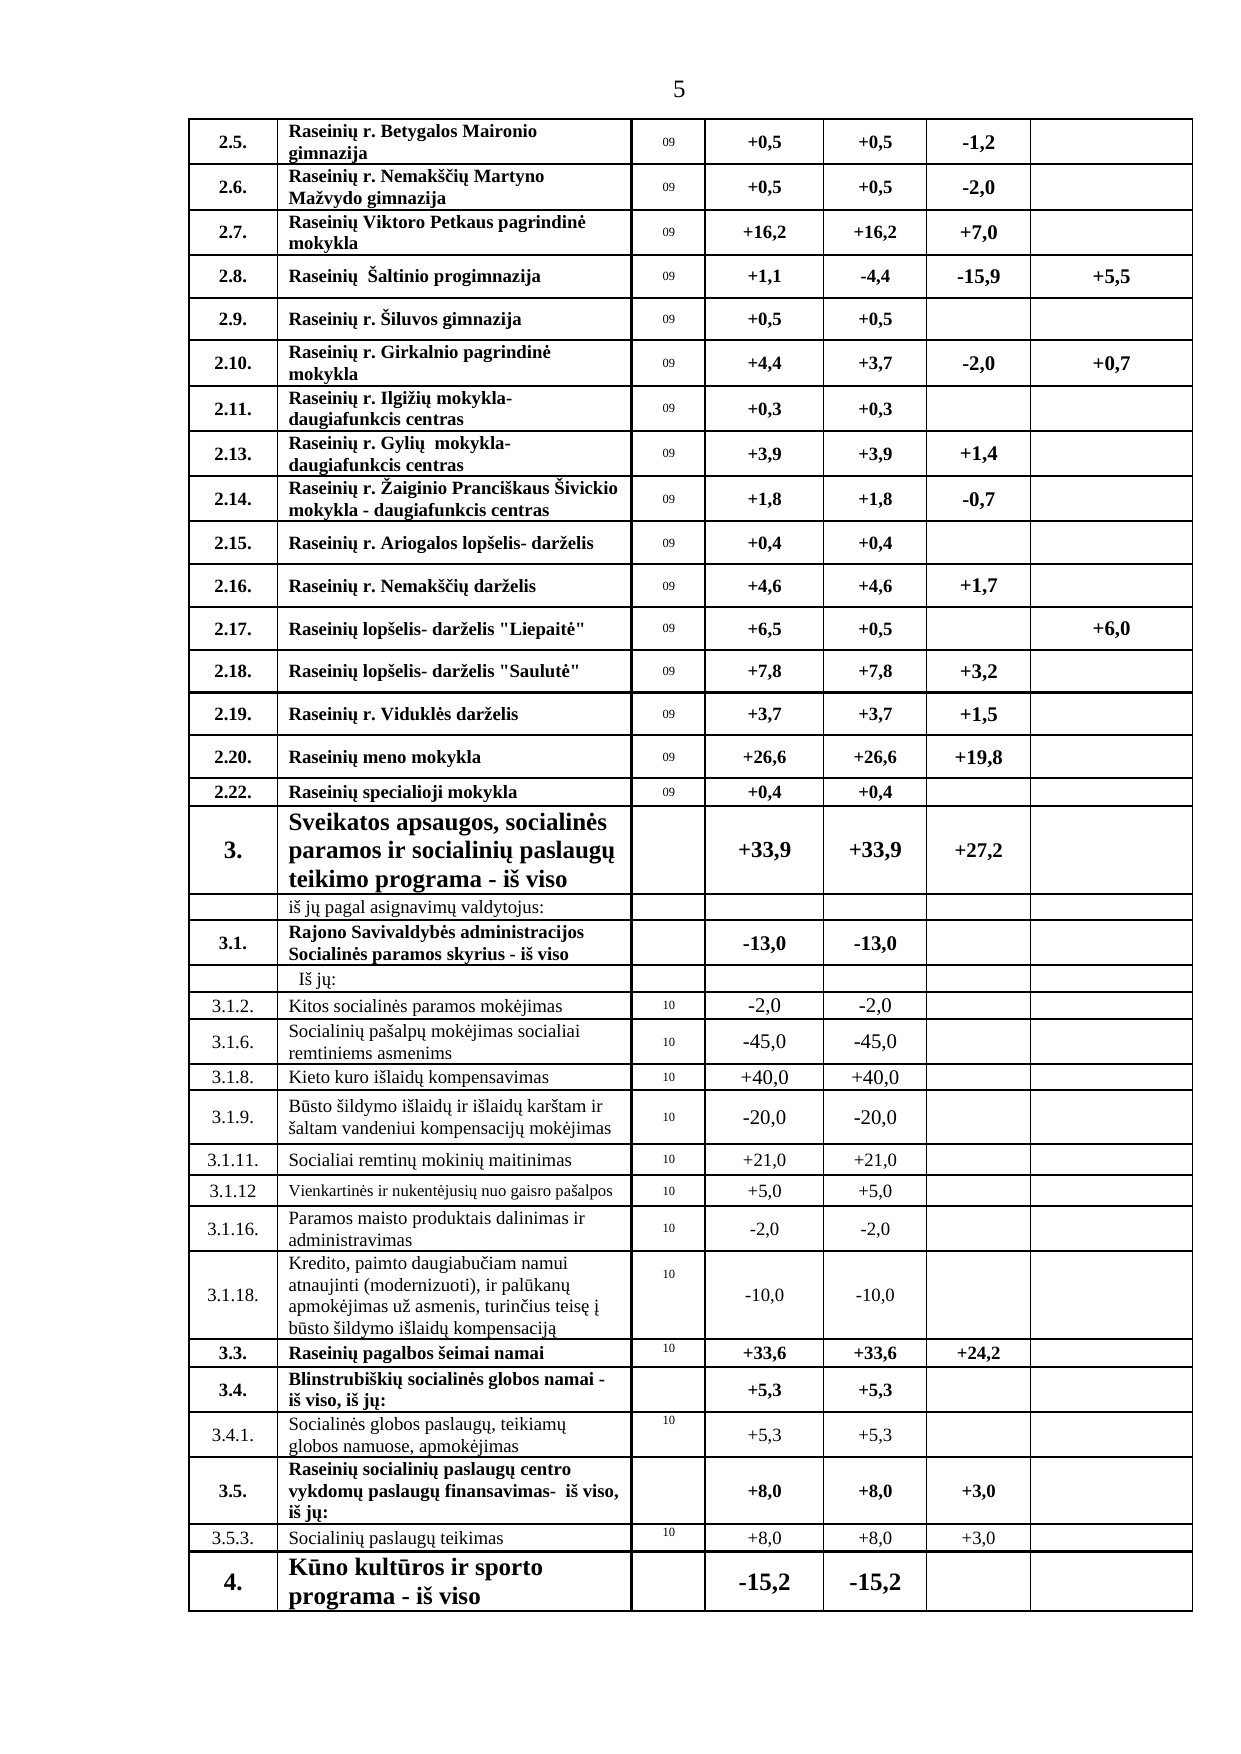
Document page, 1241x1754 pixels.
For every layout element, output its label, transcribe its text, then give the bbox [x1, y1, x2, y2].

table_cell [927, 1065, 1030, 1089]
table_cell [1031, 165, 1192, 208]
table_cell +33,6 [824, 1340, 926, 1366]
table_cell 10 [633, 1176, 704, 1205]
table_cell +0,5 [706, 299, 823, 339]
table_cell Socialiai remtinų mokinių maitinimas [278, 1145, 630, 1174]
table_cell [824, 966, 926, 991]
table_cell [633, 1368, 704, 1411]
table_cell 10 [633, 1525, 704, 1550]
table_cell +40,0 [706, 1065, 823, 1089]
table_cell -15,2 [706, 1553, 823, 1610]
table_cell 09 [633, 565, 704, 606]
table_cell +3,7 [824, 694, 926, 734]
table_cell +0,5 [824, 120, 926, 163]
table_cell 2.8. [190, 256, 277, 297]
table_cell +16,2 [824, 211, 926, 254]
table_cell Paramos maisto produktais dalinimas ir administravimas [278, 1207, 630, 1250]
table_cell 3.5. [190, 1458, 277, 1523]
table_cell -45,0 [706, 1020, 823, 1063]
table_cell [1031, 1553, 1192, 1610]
table_cell 3.1. [190, 921, 277, 964]
table_cell [1031, 299, 1192, 339]
table_cell 10 [633, 1145, 704, 1174]
table_cell Raseinių r. Šiluvos gimnazija [278, 299, 630, 339]
table_cell [633, 966, 704, 991]
table_cell [1031, 895, 1192, 919]
table_cell [1031, 1020, 1192, 1063]
table_cell [1031, 1458, 1192, 1523]
table_cell -2,0 [927, 165, 1030, 208]
table_cell +1,7 [927, 565, 1030, 606]
table_cell 2.20. [190, 736, 277, 777]
table_cell +0,5 [824, 165, 926, 208]
table_cell 2.18. [190, 651, 277, 691]
table_cell 3.1.11. [190, 1145, 277, 1174]
table_cell 10 [633, 1091, 704, 1142]
table_cell +27,2 [927, 807, 1030, 893]
table_cell +16,2 [706, 211, 823, 254]
table_cell -2,0 [927, 341, 1030, 384]
table_cell 09 [633, 477, 704, 520]
table_cell 3.4.1. [190, 1413, 277, 1456]
table_cell Raseinių pagalbos šeimai namai [278, 1340, 630, 1366]
table_cell +0,7 [1031, 341, 1192, 384]
table_cell +1,8 [706, 477, 823, 520]
table_cell +3,9 [824, 432, 926, 475]
table_cell [1031, 921, 1192, 964]
table_cell 3.3. [190, 1340, 277, 1366]
table_cell +6,0 [1031, 608, 1192, 649]
table_cell Raseinių r. Nemakščių Martyno Mažvydo gimnazija [278, 165, 630, 208]
table_cell [1031, 1207, 1192, 1250]
table_cell Kūno kultūros ir sporto programa - iš viso [278, 1553, 630, 1610]
table_cell Kieto kuro išlaidų kompensavimas [278, 1065, 630, 1089]
table_cell Blinstrubiškių socialinės globos namai - iš viso, iš jų: [278, 1368, 630, 1411]
table_cell [706, 966, 823, 991]
table_cell +26,6 [706, 736, 823, 777]
table_cell [824, 895, 926, 919]
table_cell -20,0 [706, 1091, 823, 1142]
table_cell [927, 299, 1030, 339]
table_cell [1031, 736, 1192, 777]
table_cell +3,2 [927, 651, 1030, 691]
table_cell [1031, 993, 1192, 1018]
table_cell 3.1.2. [190, 993, 277, 1018]
table_cell 3.4. [190, 1368, 277, 1411]
table_cell 10 [633, 1065, 704, 1089]
table_cell [1031, 1176, 1192, 1205]
table_cell iš jų pagal asignavimų valdytojus: [278, 895, 630, 919]
table_cell [1031, 522, 1192, 563]
table_cell [633, 1553, 704, 1610]
table_cell 10 [633, 1020, 704, 1063]
table_cell [1031, 966, 1192, 991]
table_cell [1031, 120, 1192, 163]
table_cell +4,4 [706, 341, 823, 384]
table_cell Raseinių r. Žaiginio Pranciškaus Šivickio mokykla - daugiafunkcis centras [278, 477, 630, 520]
table_cell 09 [633, 165, 704, 208]
table_cell -10,0 [824, 1252, 926, 1338]
table_cell 09 [633, 120, 704, 163]
table_cell [1031, 1340, 1192, 1366]
table_cell +33,6 [706, 1340, 823, 1366]
table_cell 09 [633, 432, 704, 475]
table_cell Raseinių specialioji mokykla [278, 779, 630, 804]
table_cell 3.1.6. [190, 1020, 277, 1063]
table_cell [927, 1553, 1030, 1610]
table_cell [1031, 651, 1192, 691]
table_cell [927, 921, 1030, 964]
table_cell +3,0 [927, 1458, 1030, 1523]
table_cell [1031, 1525, 1192, 1550]
table_cell 2.6. [190, 165, 277, 208]
table_cell [1031, 432, 1192, 475]
table_cell [1031, 779, 1192, 804]
table_cell [927, 895, 1030, 919]
table_cell [927, 1413, 1030, 1456]
table_cell 09 [633, 608, 704, 649]
table_cell 3.1.8. [190, 1065, 277, 1089]
table_cell +8,0 [824, 1458, 926, 1523]
table_cell 10 [633, 1252, 704, 1338]
table_cell 2.17. [190, 608, 277, 649]
table_cell Iš jų: [278, 966, 630, 991]
table_cell 2.15. [190, 522, 277, 563]
table_cell +5,0 [824, 1176, 926, 1205]
table_cell Raseinių lopšelis- darželis "Saulutė" [278, 651, 630, 691]
table_cell Būsto šildymo išlaidų ir išlaidų karštam ir šaltam vandeniui kompensacijų mokėjimas [278, 1091, 630, 1142]
table_cell +40,0 [824, 1065, 926, 1089]
table_cell +4,6 [824, 565, 926, 606]
table_cell 2.14. [190, 477, 277, 520]
table_cell [1031, 1091, 1192, 1142]
table_cell Raseinių r. Viduklės darželis [278, 694, 630, 734]
table_cell 2.7. [190, 211, 277, 254]
table_cell Socialinės globos paslaugų, teikiamų globos namuose, apmokėjimas [278, 1413, 630, 1456]
table_cell [927, 1368, 1030, 1411]
table_cell Sveikatos apsaugos, socialinės paramos ir socialinių paslaugų teikimo programa - iš viso [278, 807, 630, 893]
table_cell [927, 608, 1030, 649]
table_cell +33,9 [824, 807, 926, 893]
table_cell [927, 1091, 1030, 1142]
table_cell 2.5. [190, 120, 277, 163]
table_cell +5,0 [706, 1176, 823, 1205]
table_cell [927, 1207, 1030, 1250]
table_cell 2.19. [190, 694, 277, 734]
table_cell 10 [633, 1413, 704, 1456]
table_cell 09 [633, 387, 704, 430]
table_cell Raseinių Šaltinio progimnazija [278, 256, 630, 297]
table_cell Socialinių paslaugų teikimas [278, 1525, 630, 1550]
table_cell Socialinių pašalpų mokėjimas socialiai remtiniems asmenims [278, 1020, 630, 1063]
table_cell +3,7 [706, 694, 823, 734]
table_cell 3.1.16. [190, 1207, 277, 1250]
table_cell Raseinių r. Ariogalos lopšelis- darželis [278, 522, 630, 563]
table_cell [706, 895, 823, 919]
table_cell [633, 1458, 704, 1523]
table_cell +1,5 [927, 694, 1030, 734]
table_cell +26,6 [824, 736, 926, 777]
table_cell Raseinių r. Ilgižių mokykla-daugiafunkcis centras [278, 387, 630, 430]
table_cell 09 [633, 341, 704, 384]
table_cell -15,2 [824, 1553, 926, 1610]
table_cell 2.16. [190, 565, 277, 606]
table_cell +8,0 [706, 1525, 823, 1550]
table_cell 09 [633, 299, 704, 339]
table_cell 09 [633, 256, 704, 297]
table_cell [927, 1145, 1030, 1174]
table_cell 3.5.3. [190, 1525, 277, 1550]
table_cell [1031, 1252, 1192, 1338]
table_cell -2,0 [706, 993, 823, 1018]
table_cell +0,5 [824, 608, 926, 649]
table_cell -2,0 [824, 993, 926, 1018]
table_cell [1031, 694, 1192, 734]
table_cell Kredito, paimto daugiabučiam namui atnaujinti (modernizuoti), ir palūkanų apmokėjimas už asmenis, turinčius teisę į būsto šildymo išlaidų kompensaciją [278, 1252, 630, 1338]
table_cell Raseinių r. Gylių mokykla-daugiafunkcis centras [278, 432, 630, 475]
table_cell +3,0 [927, 1525, 1030, 1550]
table_cell [1031, 477, 1192, 520]
table_cell -13,0 [706, 921, 823, 964]
table_cell Rajono Savivaldybės administracijos Socialinės paramos skyrius - iš viso [278, 921, 630, 964]
table_cell +6,5 [706, 608, 823, 649]
table_cell +0,5 [706, 165, 823, 208]
table_cell -13,0 [824, 921, 926, 964]
table_cell Raseinių r. Betygalos Maironio gimnazija [278, 120, 630, 163]
table_cell 2.22. [190, 779, 277, 804]
table_cell +7,8 [824, 651, 926, 691]
table_cell +0,4 [824, 522, 926, 563]
table_cell +0,3 [824, 387, 926, 430]
table_cell [927, 993, 1030, 1018]
table_cell +0,5 [824, 299, 926, 339]
table_cell +0,4 [706, 779, 823, 804]
table_cell +5,3 [824, 1368, 926, 1411]
table_cell +7,8 [706, 651, 823, 691]
table_cell Raseinių Viktoro Petkaus pagrindinė mokykla [278, 211, 630, 254]
table_cell -2,0 [824, 1207, 926, 1250]
table_cell +33,9 [706, 807, 823, 893]
table_cell [633, 807, 704, 893]
table_cell +0,4 [824, 779, 926, 804]
table_cell 4. [190, 1553, 277, 1610]
table_cell Vienkartinės ir nukentėjusių nuo gaisro pašalpos [278, 1176, 630, 1205]
table_cell 10 [633, 993, 704, 1018]
table_cell -1,2 [927, 120, 1030, 163]
table_cell [927, 1252, 1030, 1338]
table_cell 09 [633, 694, 704, 734]
table_cell 09 [633, 211, 704, 254]
table_cell [1031, 1368, 1192, 1411]
table_cell [927, 779, 1030, 804]
table_cell Kitos socialinės paramos mokėjimas [278, 993, 630, 1018]
table_cell [190, 895, 277, 919]
table_cell +21,0 [824, 1145, 926, 1174]
table_cell Raseinių socialinių paslaugų centro vykdomų paslaugų finansavimas- iš viso, iš jų: [278, 1458, 630, 1523]
table_cell -4,4 [824, 256, 926, 297]
table_cell 3.1.12 [190, 1176, 277, 1205]
table_cell +4,6 [706, 565, 823, 606]
table_cell +5,3 [706, 1413, 823, 1456]
table_cell Raseinių r. Girkalnio pagrindinė mokykla [278, 341, 630, 384]
table_cell -2,0 [706, 1207, 823, 1250]
table_cell +3,9 [706, 432, 823, 475]
table_cell 09 [633, 522, 704, 563]
table_cell 2.9. [190, 299, 277, 339]
table_cell Raseinių r. Nemakščių darželis [278, 565, 630, 606]
table_cell 09 [633, 779, 704, 804]
table_cell 09 [633, 736, 704, 777]
table_cell 09 [633, 651, 704, 691]
table_cell [1031, 1065, 1192, 1089]
table_cell -15,9 [927, 256, 1030, 297]
table_cell +24,2 [927, 1340, 1030, 1366]
table_cell [1031, 387, 1192, 430]
table_cell 10 [633, 1207, 704, 1250]
table_cell 10 [633, 1340, 704, 1366]
table_cell +3,7 [824, 341, 926, 384]
table_cell [190, 966, 277, 991]
table_cell 3.1.9. [190, 1091, 277, 1142]
table_cell +19,8 [927, 736, 1030, 777]
table_cell 2.10. [190, 341, 277, 384]
table_cell +0,3 [706, 387, 823, 430]
table_cell 2.11. [190, 387, 277, 430]
table_cell +1,4 [927, 432, 1030, 475]
table_cell +8,0 [706, 1458, 823, 1523]
table_cell +5,5 [1031, 256, 1192, 297]
table_cell +5,3 [824, 1413, 926, 1456]
table_cell +0,5 [706, 120, 823, 163]
table_cell [927, 387, 1030, 430]
table_cell Raseinių lopšelis- darželis "Liepaitė" [278, 608, 630, 649]
table_cell [927, 1176, 1030, 1205]
table_cell [1031, 1413, 1192, 1456]
table_cell [927, 966, 1030, 991]
table_cell +5,3 [706, 1368, 823, 1411]
table_cell +1,1 [706, 256, 823, 297]
table_cell [1031, 211, 1192, 254]
table_cell -45,0 [824, 1020, 926, 1063]
table_cell [633, 895, 704, 919]
table_cell -20,0 [824, 1091, 926, 1142]
table_cell [1031, 565, 1192, 606]
table_cell 2.13. [190, 432, 277, 475]
table_cell [927, 1020, 1030, 1063]
table_cell +0,4 [706, 522, 823, 563]
table_cell +7,0 [927, 211, 1030, 254]
table_cell [633, 921, 704, 964]
table_cell +21,0 [706, 1145, 823, 1174]
table_cell Raseinių meno mokykla [278, 736, 630, 777]
table_cell -10,0 [706, 1252, 823, 1338]
table_cell [1031, 807, 1192, 893]
table_cell 3.1.18. [190, 1252, 277, 1338]
table_cell +1,8 [824, 477, 926, 520]
table_cell +8,0 [824, 1525, 926, 1550]
table_cell [927, 522, 1030, 563]
table_cell -0,7 [927, 477, 1030, 520]
table_cell 3. [190, 807, 277, 893]
table_cell [1031, 1145, 1192, 1174]
